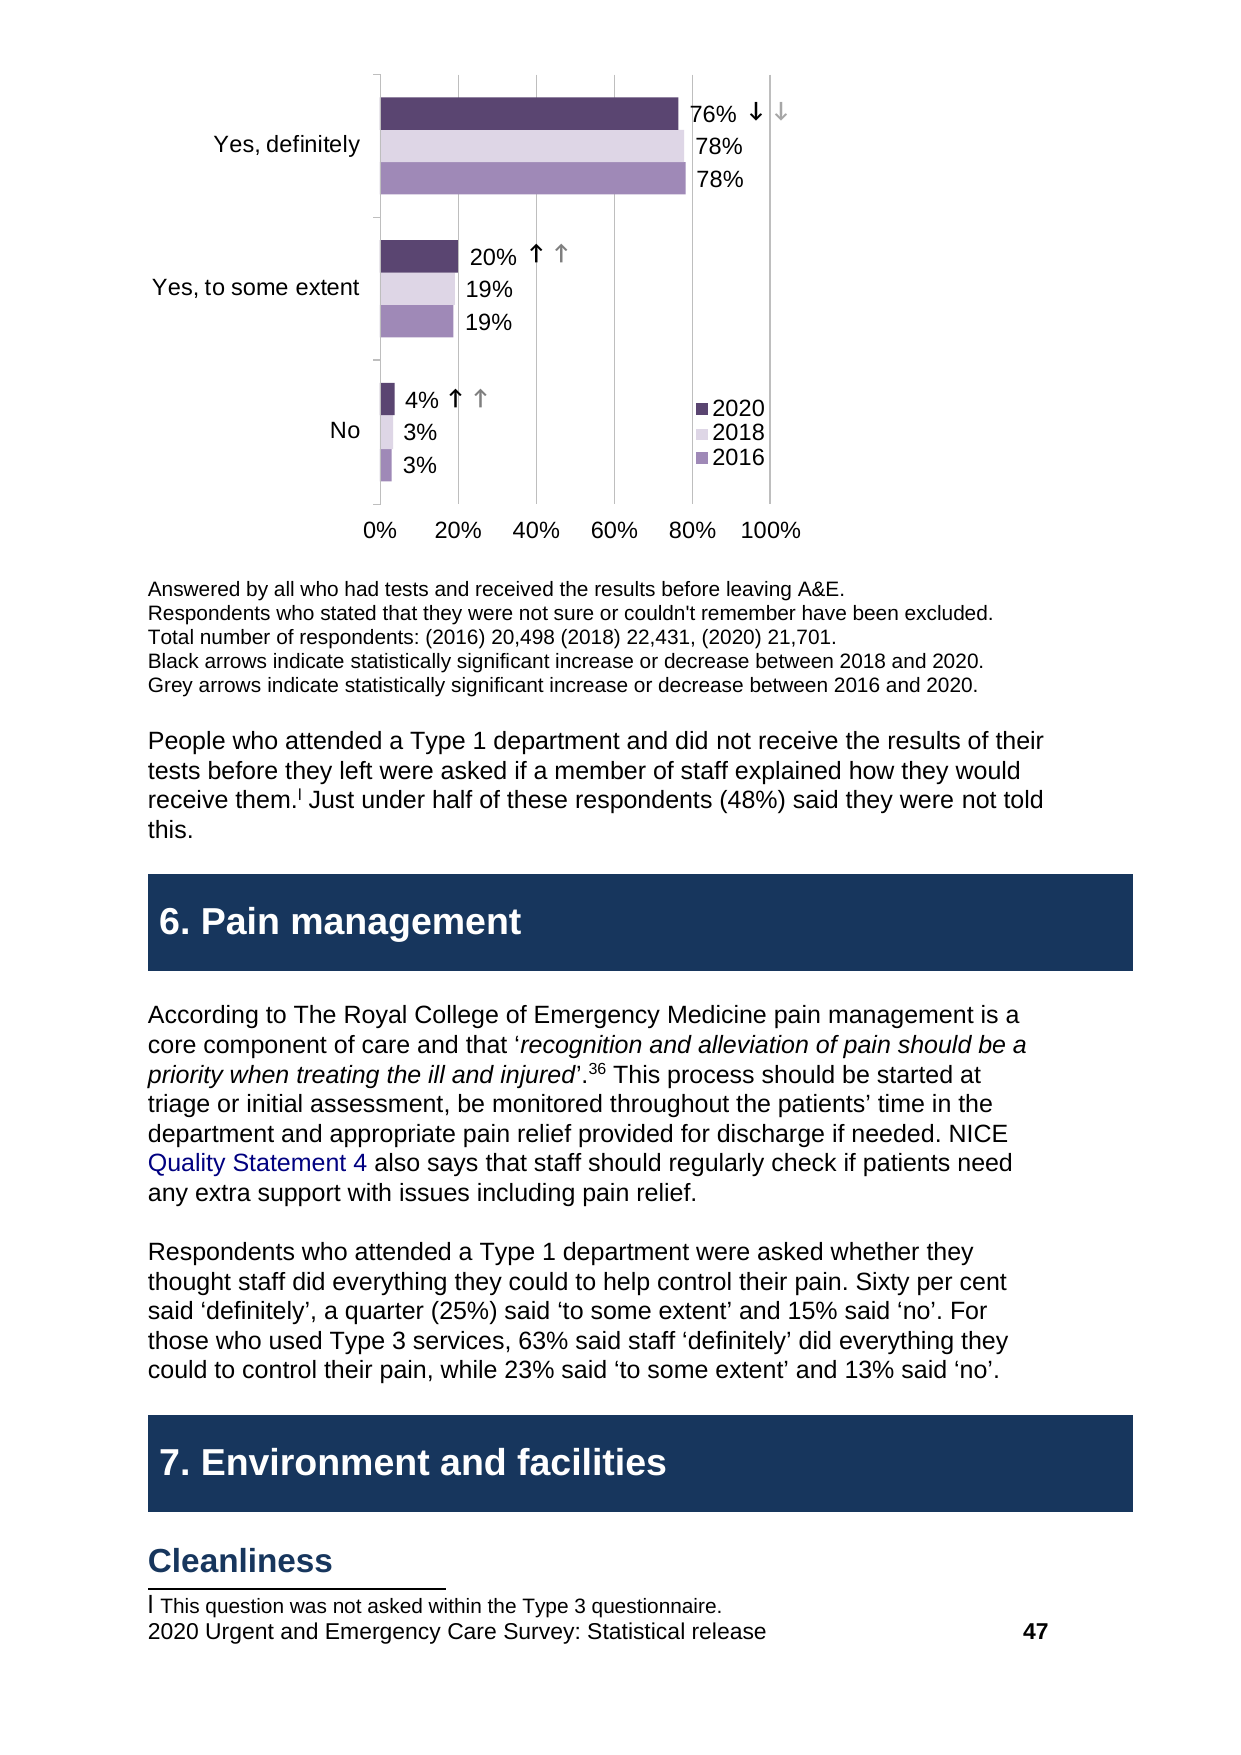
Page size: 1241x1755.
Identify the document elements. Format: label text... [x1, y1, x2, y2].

text Black arrows indicate statistically significant increase or decrease between 2018 and 2020. [148, 649, 1048, 673]
text This question was not asked within the Type 3 questionnaire. [148, 1589, 1048, 1618]
text Respondents who stated that they were not sure or couldn't remember have been excluded. [148, 601, 1048, 625]
text According to The Royal College of Emergency Medicine pain management is a core component of care and that ‘recognition and alleviation of pain should be a priority when treating the ill and injured’. This process should be started at triage or initial assessment, be monitored throughout the patients’ time in the department and appropriate pain relief provided for discharge if needed. NICE Quality Statement 4 also says that staff should regularly check if patients need any extra support with issues including pain relief. [148, 1001, 1048, 1207]
subtitle People who attended a Type 1 department and did not receive the results of their tests before they left were asked if a member of staff explained how they would receive them. Just under half of these respondents (48%) said they were not told this. [148, 726, 1048, 844]
text Answered by all who had tests and received the results before leaving A&E. [148, 577, 1048, 601]
table_header 7. Environment and facilities [148, 1415, 1133, 1512]
text Total number of respondents: (2016) 20,498 (2018) 22,431, (2020) 21,701. [148, 625, 1048, 649]
text Respondents who attended a Type 1 department were asked whether they thought staff did everything they could to help control their pain. Sixty per cent said ‘definitely’, a quarter (25%) said ‘to some extent’ and 15% said ‘no’. For those who used Type 3 services, 63% said staff ‘definitely’ did everything they could to control their pain, while 23% said ‘to some extent’ and 13% said ‘no’. [148, 1237, 1048, 1384]
table_header 6. Pain management [148, 874, 1133, 971]
text Grey arrows indicate statistically significant increase or decrease between 2016 and 2020. [148, 673, 1048, 697]
subtitle Cleanliness [148, 1541, 1048, 1579]
